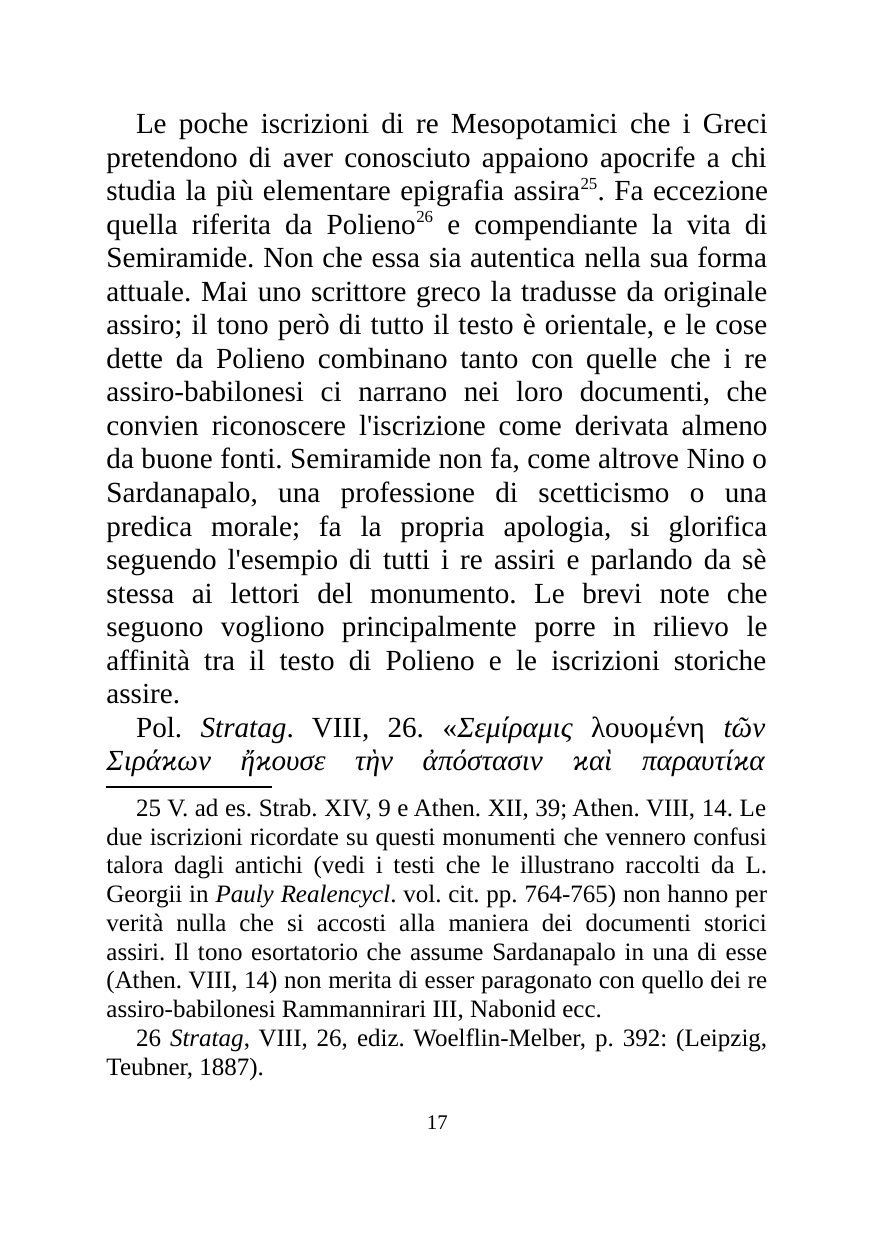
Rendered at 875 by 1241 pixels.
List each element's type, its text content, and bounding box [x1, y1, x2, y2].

text Stratag, VIII, 26, ediz. Woelflin-Melber, p. 392: (Leipzig, Teubner, 1887). [106, 1023, 768, 1080]
text Le poche iscrizioni di re Mesopotamici che i Greci pretendono di aver conosciuto appaiono apocrife a chi studia la più elementare epigrafia assira. Fa eccezione quella riferita da Polieno e compendiante la vita di Semiramide. Non che essa sia autentica nella sua forma attuale. Mai uno scrittore greco la tradusse da originale assiro; il tono però di tutto il testo è orientale, e le cose dette da Polieno combinano tanto con quelle che i re assiro-babilonesi ci narrano nei loro documenti, che convien riconoscere l'iscrizione come derivata almeno da buone fonti. Semiramide non fa, come altrove Nino o Sardanapalo, una professione di scetticismo o una predica morale; fa la propria apologia, si glorifica seguendo l'esempio di tutti i re assiri e parlando da sè stessa ai lettori del monumento. Le brevi note che seguono vogliono principalmente porre in rilievo le affinità tra il testo di Polieno e le iscrizioni storiche assire. [106, 106, 768, 710]
text Pol. Stratag. VIII, 26. «Σεμίραμις λουομένη tῶν Σιράϰων ἤϰουσε τὴν ἀπόστασιν ϰαὶ παραυτίϰα [106, 710, 768, 777]
text V. ad es. Strab. XIV, 9 e Athen. XII, 39; Athen. VIII, 14. Le due iscrizioni ricordate su questi monumenti che vennero confusi talora dagli antichi (vedi i testi che le illustrano raccolti da L. Georgii in Pauly Realencycl. vol. cit. pp. 764-765) non hanno per verità nulla che si accosti alla maniera dei documenti storici assiri. Il tono esortatorio che assume Sardanapalo in una di esse (Athen. VIII, 14) non merita di esser paragonato con quello dei re assiro-babilonesi Rammannirari III, Nabonid ecc. [106, 793, 768, 1023]
